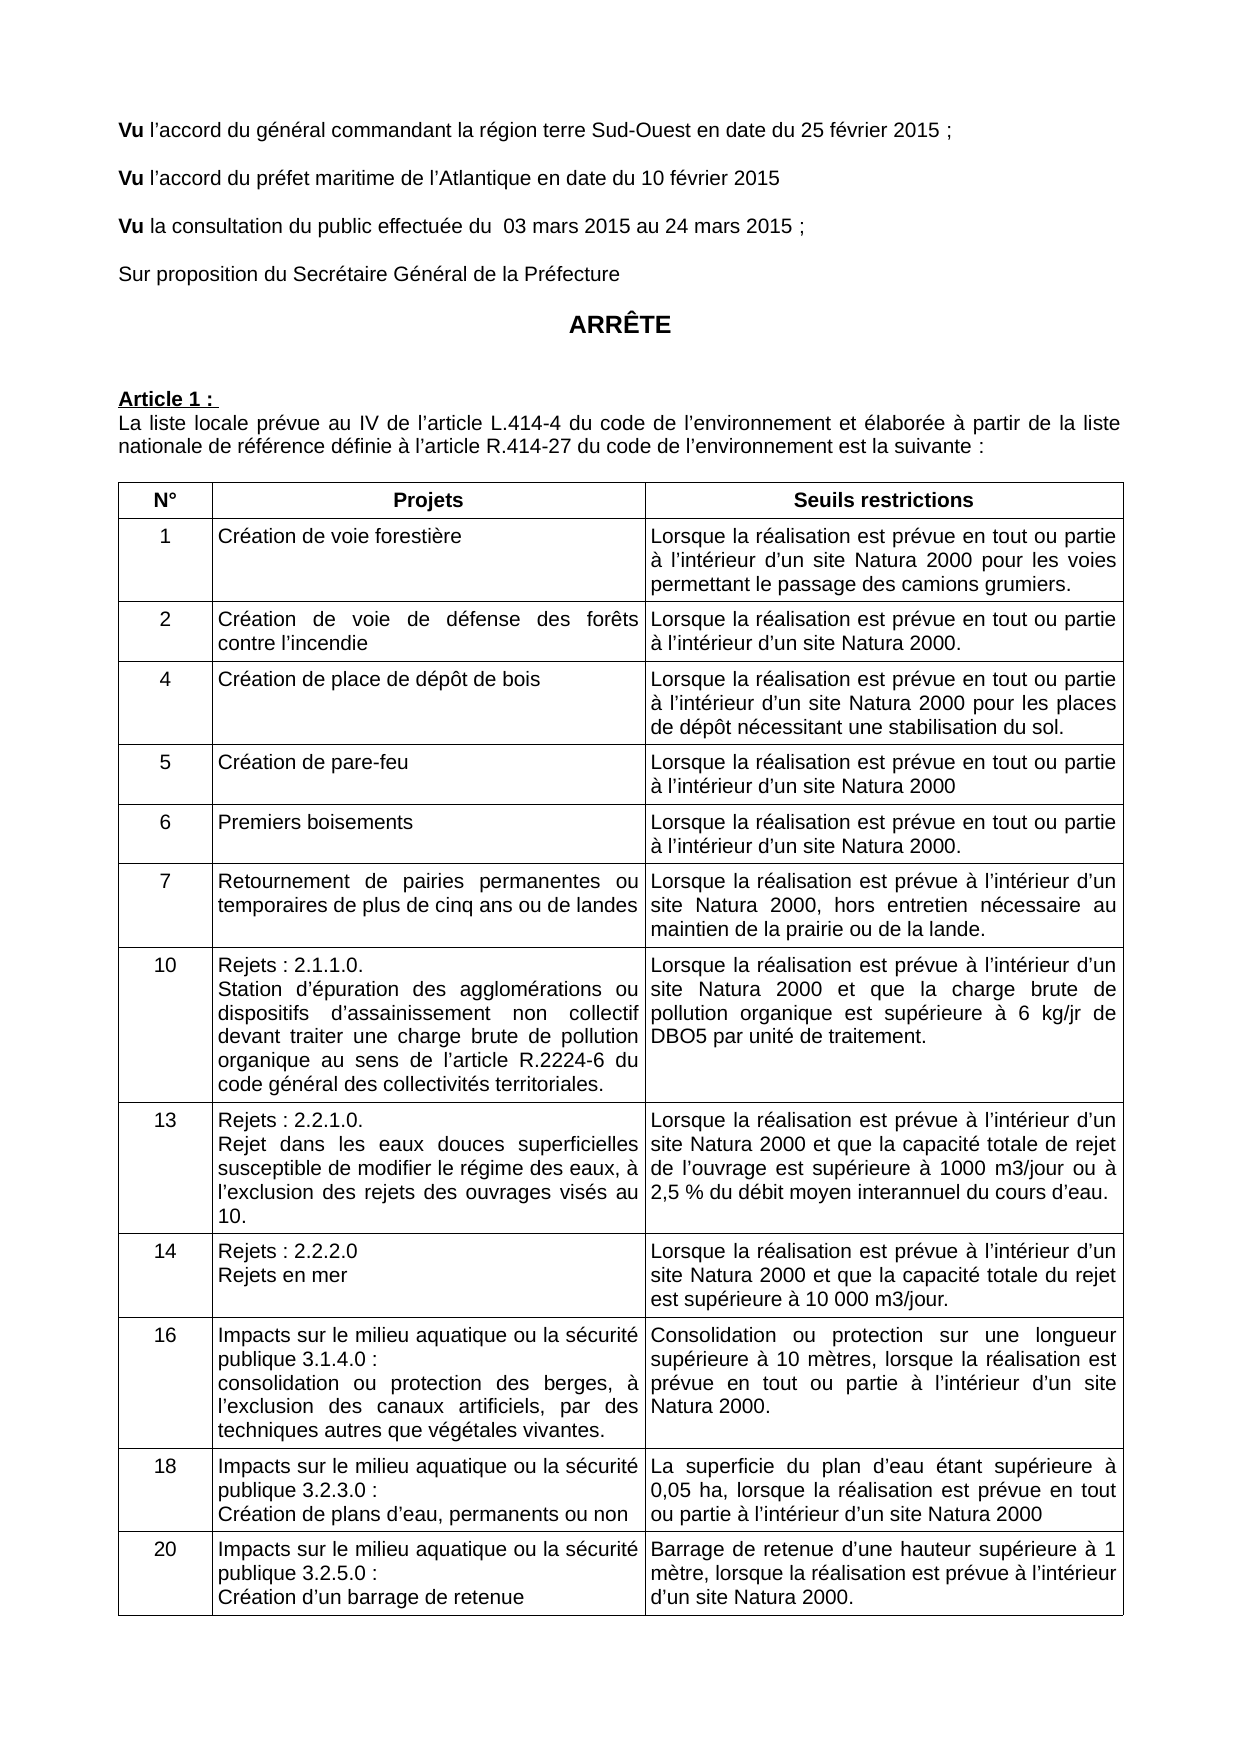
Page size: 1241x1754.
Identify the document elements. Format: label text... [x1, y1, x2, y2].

table_cell Impacts sur le milieu aquatique ou la sécurité publique 3.2.3.0 : Création de plans d’eau, permanents ou non [213, 1449, 645, 1531]
table_cell 10 [119, 948, 212, 1102]
text La liste locale prévue au IV de l’article L.414-4 du code de l’environnement et élaborée à partir de la liste nationale de référence définie à l’article R.414-27 du code de l’environnement est la suivante : [118, 410, 1122, 458]
table_cell 6 [119, 805, 212, 863]
table_cell Création de voie forestière [213, 519, 645, 601]
table_cell Impacts sur le milieu aquatique ou la sécurité publique 3.2.5.0 : Création d’un barrage de retenue [213, 1532, 645, 1615]
table_cell Lorsque la réalisation est prévue en tout ou partie à l’intérieur d’un site Natura 2000 [646, 745, 1123, 804]
table_cell Lorsque la réalisation est prévue à l’intérieur d’un site Natura 2000 et que la capacité totale de rejet de l’ouvrage est supérieure à 1000 m3/jour ou à 2,5 % du débit moyen interannuel du cours d’eau. [646, 1103, 1123, 1233]
table_cell 4 [119, 662, 212, 744]
table_cell 1 [119, 519, 212, 601]
table_cell Impacts sur le milieu aquatique ou la sécurité publique 3.1.4.0 : consolidation ou protection des berges, à l’exclusion des canaux artificiels, par des techniques autres que végétales vivantes. [213, 1318, 645, 1448]
table_cell Rejets : 2.1.1.0. Station d’épuration des agglomérations ou dispositifs d’assainissement non collectif devant traiter une charge brute de pollution organique au sens de l’article R.2224-6 du code général des collectivités territoriales. [213, 948, 645, 1102]
table_cell Barrage de retenue d’une hauteur supérieure à 1 mètre, lorsque la réalisation est prévue à l’intérieur d’un site Natura 2000. [646, 1532, 1123, 1615]
table_cell Création de voie de défense des forêts contre l’incendie [213, 602, 645, 661]
table_cell Rejets : 2.2.2.0 Rejets en mer [213, 1234, 645, 1317]
table_cell Consolidation ou protection sur une longueur supérieure à 10 mètres, lorsque la réalisation est prévue en tout ou partie à l’intérieur d’un site Natura 2000. [646, 1318, 1123, 1448]
table_cell Lorsque la réalisation est prévue en tout ou partie à l’intérieur d’un site Natura 2000. [646, 805, 1123, 863]
table_cell 13 [119, 1103, 212, 1233]
table_cell Rejets : 2.2.1.0. Rejet dans les eaux douces superficielles susceptible de modifier le régime des eaux, à l’exclusion des rejets des ouvrages visés au 10. [213, 1103, 645, 1233]
table_cell 18 [119, 1449, 212, 1531]
table_cell Lorsque la réalisation est prévue à l’intérieur d’un site Natura 2000 et que la capacité totale du rejet est supérieure à 10 000 m3/jour. [646, 1234, 1123, 1317]
table_cell La superficie du plan d’eau étant supérieure à 0,05 ha, lorsque la réalisation est prévue en tout ou partie à l’intérieur d’un site Natura 2000 [646, 1449, 1123, 1531]
text ARRÊTE [118, 310, 1122, 338]
table_cell 14 [119, 1234, 212, 1317]
text Article 1 : [118, 386, 1122, 410]
text Vu l’accord du général commandant la région terre Sud-Ouest en date du 25 février 2015 ; [118, 118, 1122, 142]
table_header Seuils restrictions [646, 483, 1123, 518]
table_cell Lorsque la réalisation est prévue en tout ou partie à l’intérieur d’un site Natura 2000. [646, 602, 1123, 661]
table_cell Création de place de dépôt de bois [213, 662, 645, 744]
table_cell 20 [119, 1532, 212, 1615]
text Vu l’accord du préfet maritime de l’Atlantique en date du 10 février 2015 [118, 166, 1122, 190]
table_cell Lorsque la réalisation est prévue à l’intérieur d’un site Natura 2000 et que la charge brute de pollution organique est supérieure à 6 kg/jr de DBO5 par unité de traitement. [646, 948, 1123, 1102]
table_cell Retournement de pairies permanentes ou temporaires de plus de cinq ans ou de landes [213, 864, 645, 947]
table_cell 5 [119, 745, 212, 804]
text Vu la consultation du public effectuée du 03 mars 2015 au 24 mars 2015 ; [118, 214, 1122, 238]
table_cell Création de pare-feu [213, 745, 645, 804]
table_cell Premiers boisements [213, 805, 645, 863]
table_cell 16 [119, 1318, 212, 1448]
table_cell Lorsque la réalisation est prévue en tout ou partie à l’intérieur d’un site Natura 2000 pour les places de dépôt nécessitant une stabilisation du sol. [646, 662, 1123, 744]
table_cell Lorsque la réalisation est prévue en tout ou partie à l’intérieur d’un site Natura 2000 pour les voies permettant le passage des camions grumiers. [646, 519, 1123, 601]
table_cell 7 [119, 864, 212, 947]
table_header Projets [213, 483, 645, 518]
table_header N° [119, 483, 212, 518]
table_cell 2 [119, 602, 212, 661]
table_cell Lorsque la réalisation est prévue à l’intérieur d’un site Natura 2000, hors entretien nécessaire au maintien de la prairie ou de la lande. [646, 864, 1123, 947]
text Sur proposition du Secrétaire Général de la Préfecture [118, 262, 1122, 286]
